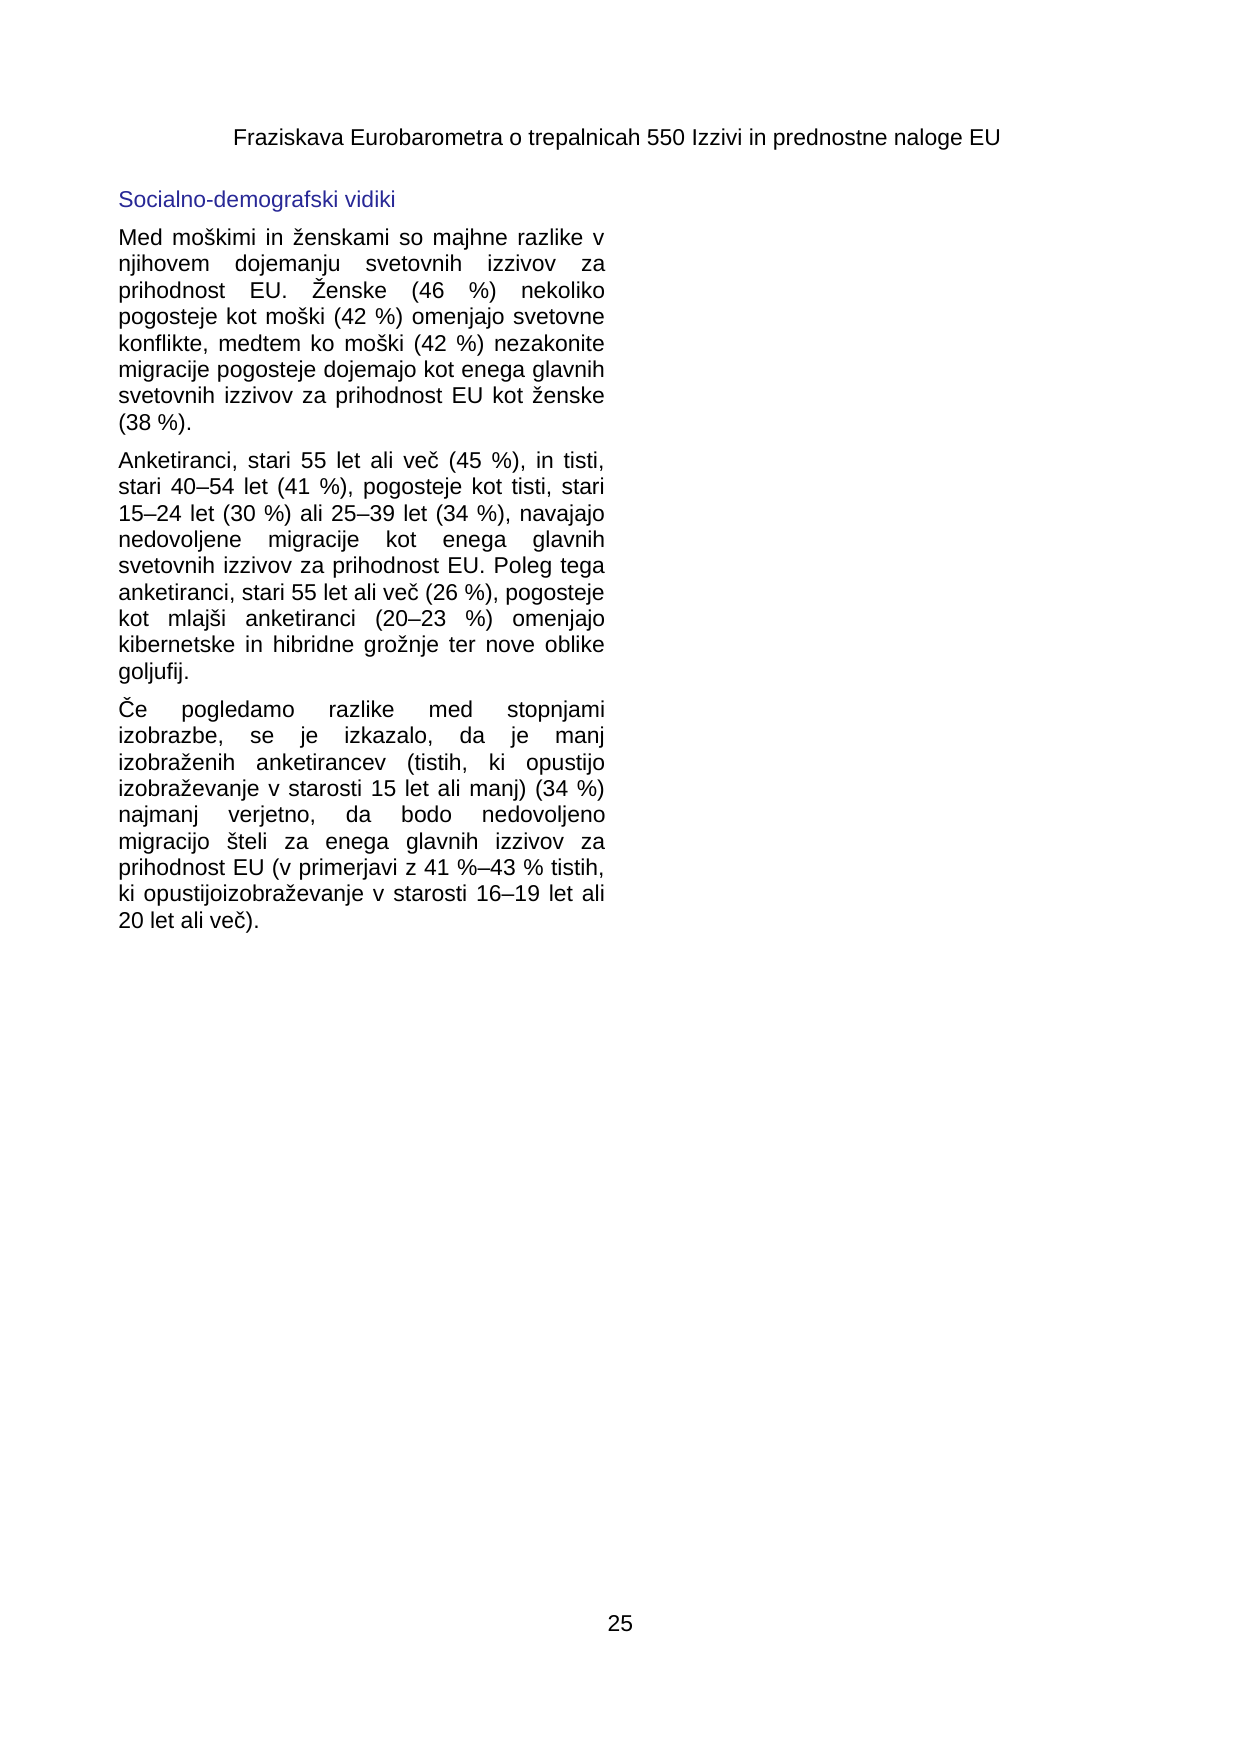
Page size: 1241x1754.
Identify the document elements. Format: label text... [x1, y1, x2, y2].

text Med moškimi in ženskami so majhne razlike v njihovem dojemanju svetovnih izzivov za prihodnost EU. Ženske (46 %) nekoliko pogosteje kot moški (42 %) omenjajo svetovne konflikte, medtem ko moški (42 %) nezakonite migracije pogosteje dojemajo kot enega glavnih svetovnih izzivov za prihodnost EU kot ženske (38 %). [118, 224, 605, 435]
text Če pogledamo razlike med stopnjami izobrazbe, se je izkazalo, da je manj izobraženih anketirancev (tistih, ki opustijo izobraževanje v starosti 15 let ali manj) (34 %) najmanj verjetno, da bodo nedovoljeno migracijo šteli za enega glavnih izzivov za prihodnost EU (v primerjavi z 41 %–43 % tistih, ki opustijoizobraževanje v starosti 16–19 let ali 20 let ali več). [118, 696, 605, 933]
text Socialno-demografski vidiki [118, 186, 605, 212]
text Anketiranci, stari 55 let ali več (45 %), in tisti, stari 40–54 let (41 %), pogosteje kot tisti, stari 15–24 let (30 %) ali 25–39 let (34 %), navajajo nedovoljene migracije kot enega glavnih svetovnih izzivov za prihodnost EU. Poleg tega anketiranci, stari 55 let ali več (26 %), pogosteje kot mlajši anketiranci (20–23 %) omenjajo kibernetske in hibridne grožnje ter nove oblike goljufij. [118, 447, 605, 684]
